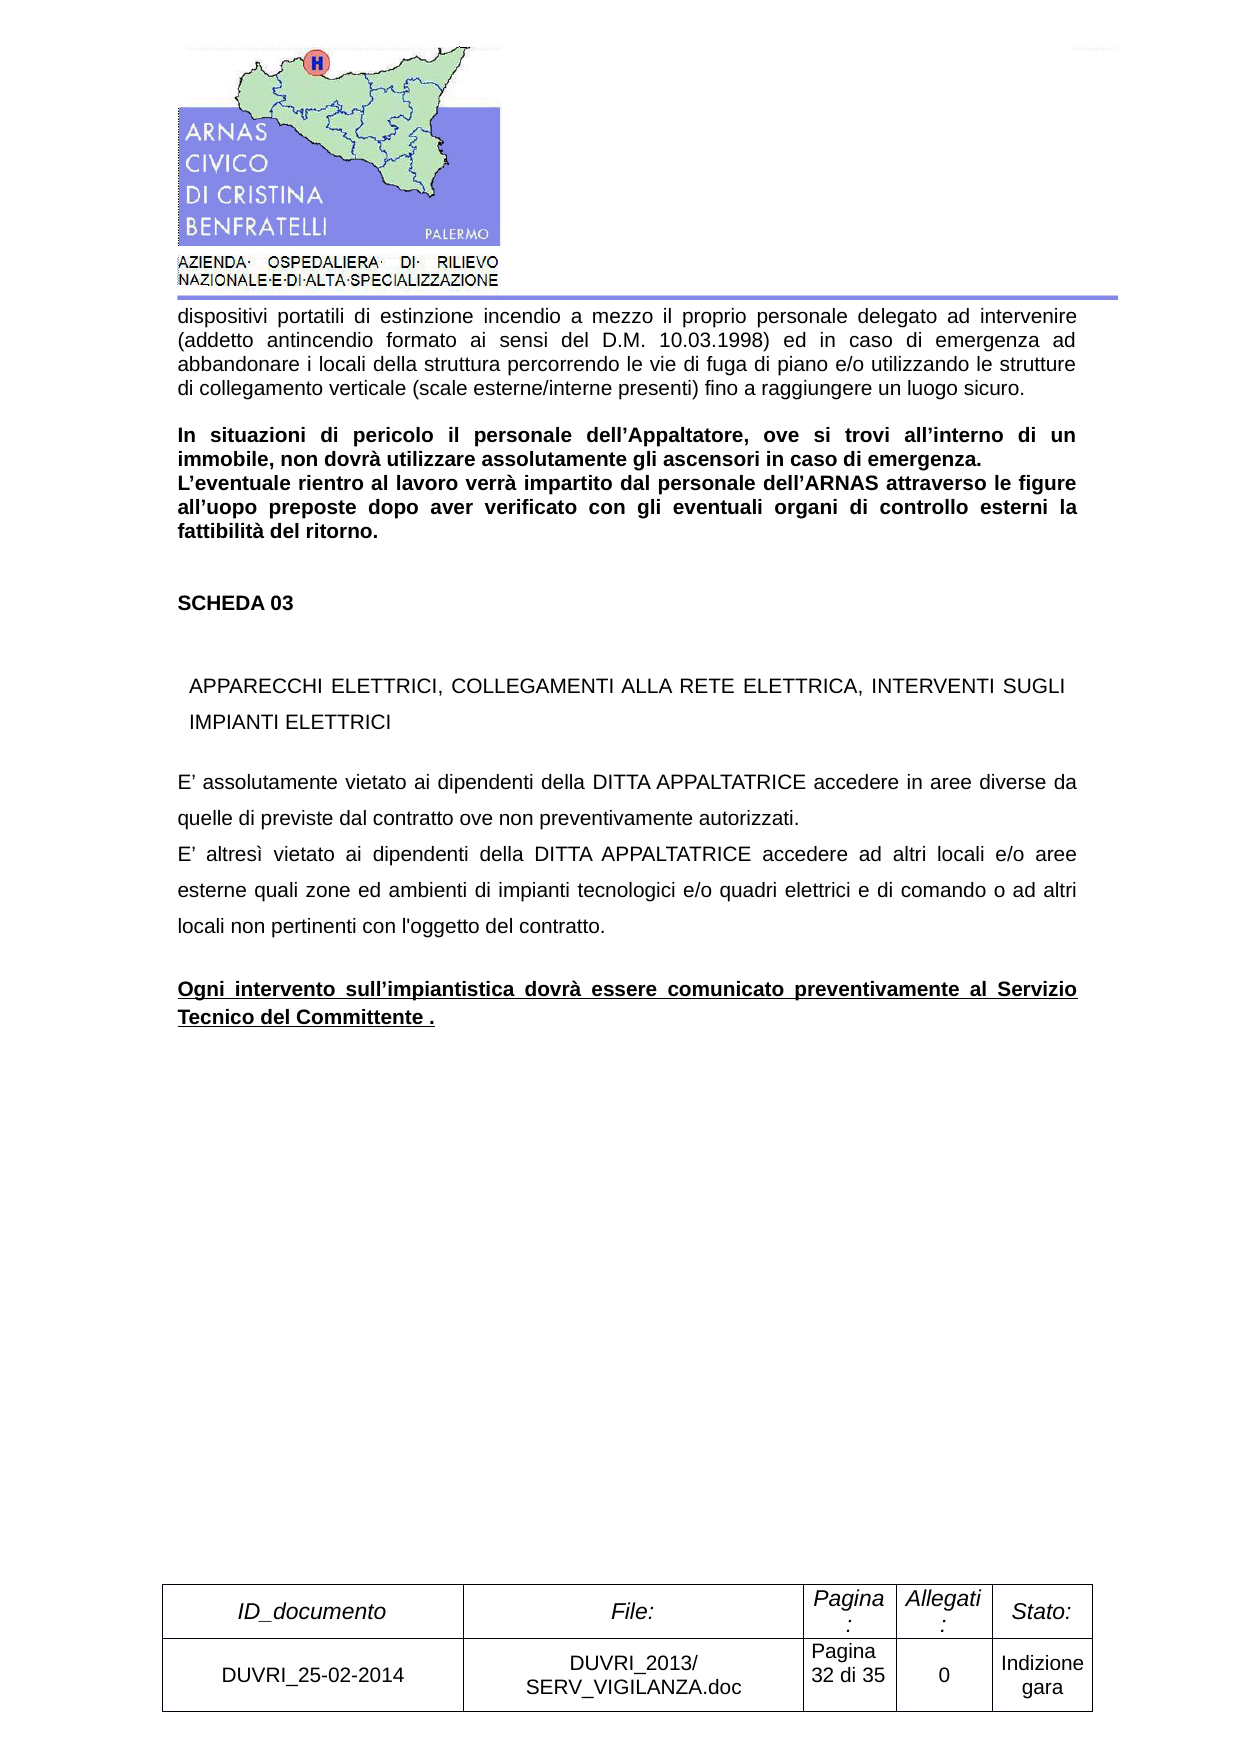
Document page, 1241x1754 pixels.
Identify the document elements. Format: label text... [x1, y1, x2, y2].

text In situazioni di pericolo il personale dell’Appaltatore, ove si trovi all’interno di un immobile, non dovrà utilizzare assolutamente gli ascensori in caso di emergenza. [177, 423, 1078, 471]
text Tecnico del Committente . [177, 999, 1078, 1028]
picture [177, 44, 1119, 304]
text APPARECCHI ELETTRICI, COLLEGAMENTI ALLA RETE ELETTRICA, INTERVENTI SUGLI IMPIANTI ELETTRICI [189, 674, 1066, 734]
text L’eventuale rientro al lavoro verrà impartito dal personale dell’ARNAS attraverso le figure all’uopo preposte dopo aver verificato con gli eventuali organi di controllo esterni la fattibilità del ritorno. [177, 471, 1078, 543]
text Ogni intervento sull’impiantistica dovrà essere comunicato preventivamente al Servizio [177, 977, 1078, 998]
text dispositivi portatili di estinzione incendio a mezzo il proprio personale delegato ad intervenire (addetto antincendio formato ai sensi del D.M. 10.03.1998) ed in caso di emergenza ad abbandonare i locali della struttura percorrendo le vie di fuga di piano e/o utilizzando le strutture di collegamento verticale (scale esterne/interne presenti) fino a raggiungere un luogo sicuro. [177, 304, 1078, 399]
text E’ assolutamente vietato ai dipendenti della DITTA APPALTATRICE accedere in aree diverse da quelle di previste dal contratto ove non preventivamente autorizzati. [177, 770, 1078, 830]
text E’ altresì vietato ai dipendenti della DITTA APPALTATRICE accedere ad altri locali e/o aree esterne quali zone ed ambienti di impianti tecnologici e/o quadri elettrici e di comando o ad altri locali non pertinenti con l'oggetto del contratto. [177, 842, 1078, 937]
text SCHEDA 03 [177, 591, 1078, 615]
